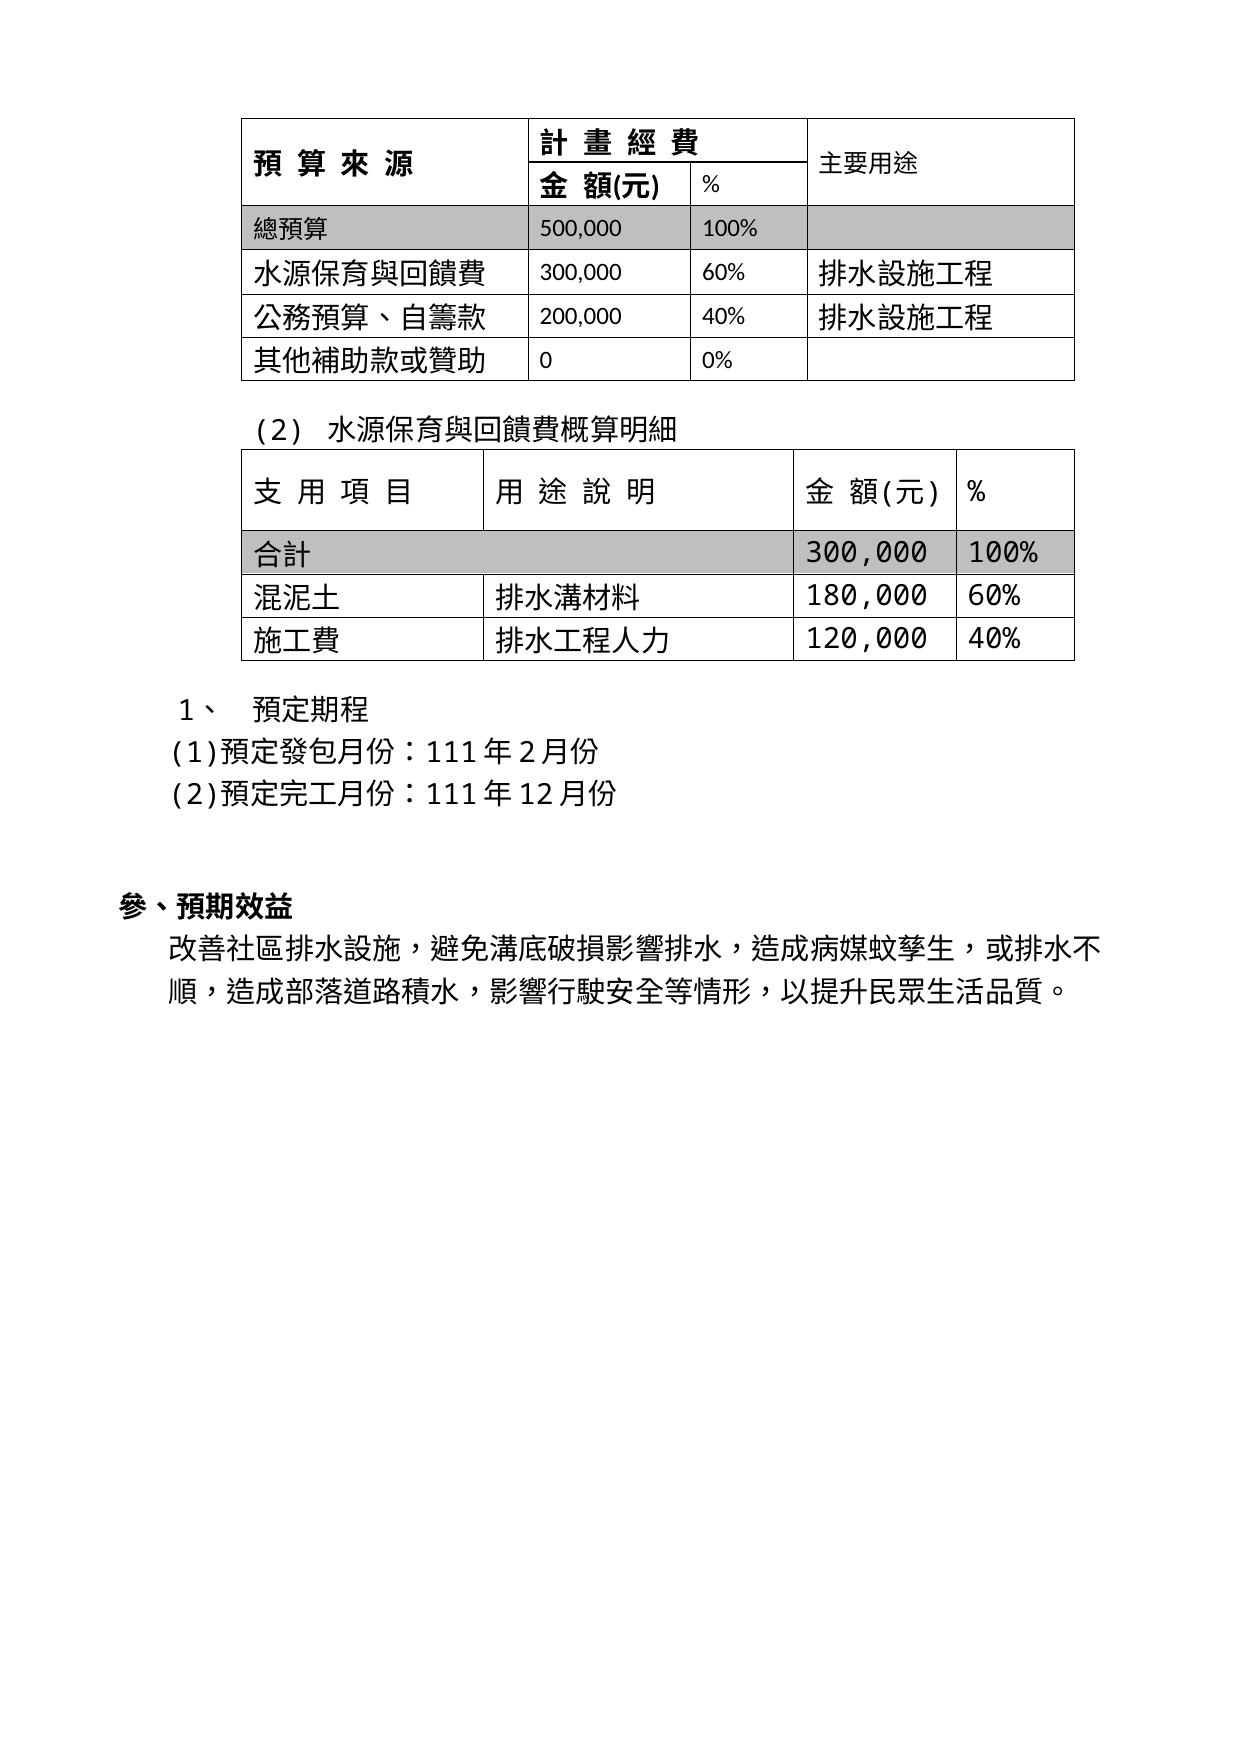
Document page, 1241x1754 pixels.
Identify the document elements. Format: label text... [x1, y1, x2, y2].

table_cell 總預算 [242, 206, 528, 249]
table_cell 180,000 [794, 575, 956, 617]
table_header 主要用途 [808, 119, 1074, 205]
table_cell % [691, 163, 807, 205]
text (1)預定發包月份：111年2月份 [168, 728, 1122, 771]
list 預定期程 [177, 686, 1122, 728]
table_cell 排水溝材料 [484, 575, 793, 617]
table_cell 公務預算、自籌款 [242, 295, 528, 337]
table_cell 200,000 [529, 295, 690, 337]
table_cell 其他補助款或贊助 [242, 338, 528, 380]
table_cell 100% [957, 531, 1074, 573]
table_cell 300,000 [794, 531, 956, 573]
table_header 用 途 說 明 [484, 450, 793, 530]
table_cell 40% [691, 295, 807, 337]
table_header % [957, 450, 1074, 530]
table_header 金 額(元) [794, 450, 956, 530]
text 改善社區排水設施，避免溝底破損影響排水，造成病媒蚊孳生，或排水不順，造成部落道路積水，影響行駛安全等情形，以提升民眾生活品質。 [168, 926, 1122, 1010]
text 參、預期效益 [118, 883, 1122, 926]
table_cell 500,000 [529, 206, 690, 249]
table_cell 120,000 [794, 618, 956, 660]
table_cell 金 額(元) [529, 163, 690, 205]
table_cell 100% [691, 206, 807, 249]
table_cell 施工費 [242, 618, 483, 660]
table_cell 0 [529, 338, 690, 380]
table_cell 排水設施工程 [808, 250, 1074, 293]
list 水源保育與回饋費概算明細 [252, 406, 1122, 449]
table_cell [808, 206, 1074, 249]
table_cell 40% [957, 618, 1074, 660]
table_header 支 用 項 目 [242, 450, 483, 530]
table_cell 60% [691, 250, 807, 293]
table_cell 混泥土 [242, 575, 483, 617]
table_cell 排水工程人力 [484, 618, 793, 660]
table_cell [808, 338, 1074, 380]
table_cell 水源保育與回饋費 [242, 250, 528, 293]
table_cell 排水設施工程 [808, 295, 1074, 337]
table_header 預 算 來 源 [242, 119, 528, 205]
table_header 計 畫 經 費 [529, 119, 807, 161]
text (2)預定完工月份：111年12月份 [168, 771, 1122, 813]
table_cell 0% [691, 338, 807, 380]
table_cell 合計 [242, 531, 793, 573]
table_cell 60% [957, 575, 1074, 617]
table_cell 300,000 [529, 250, 690, 293]
